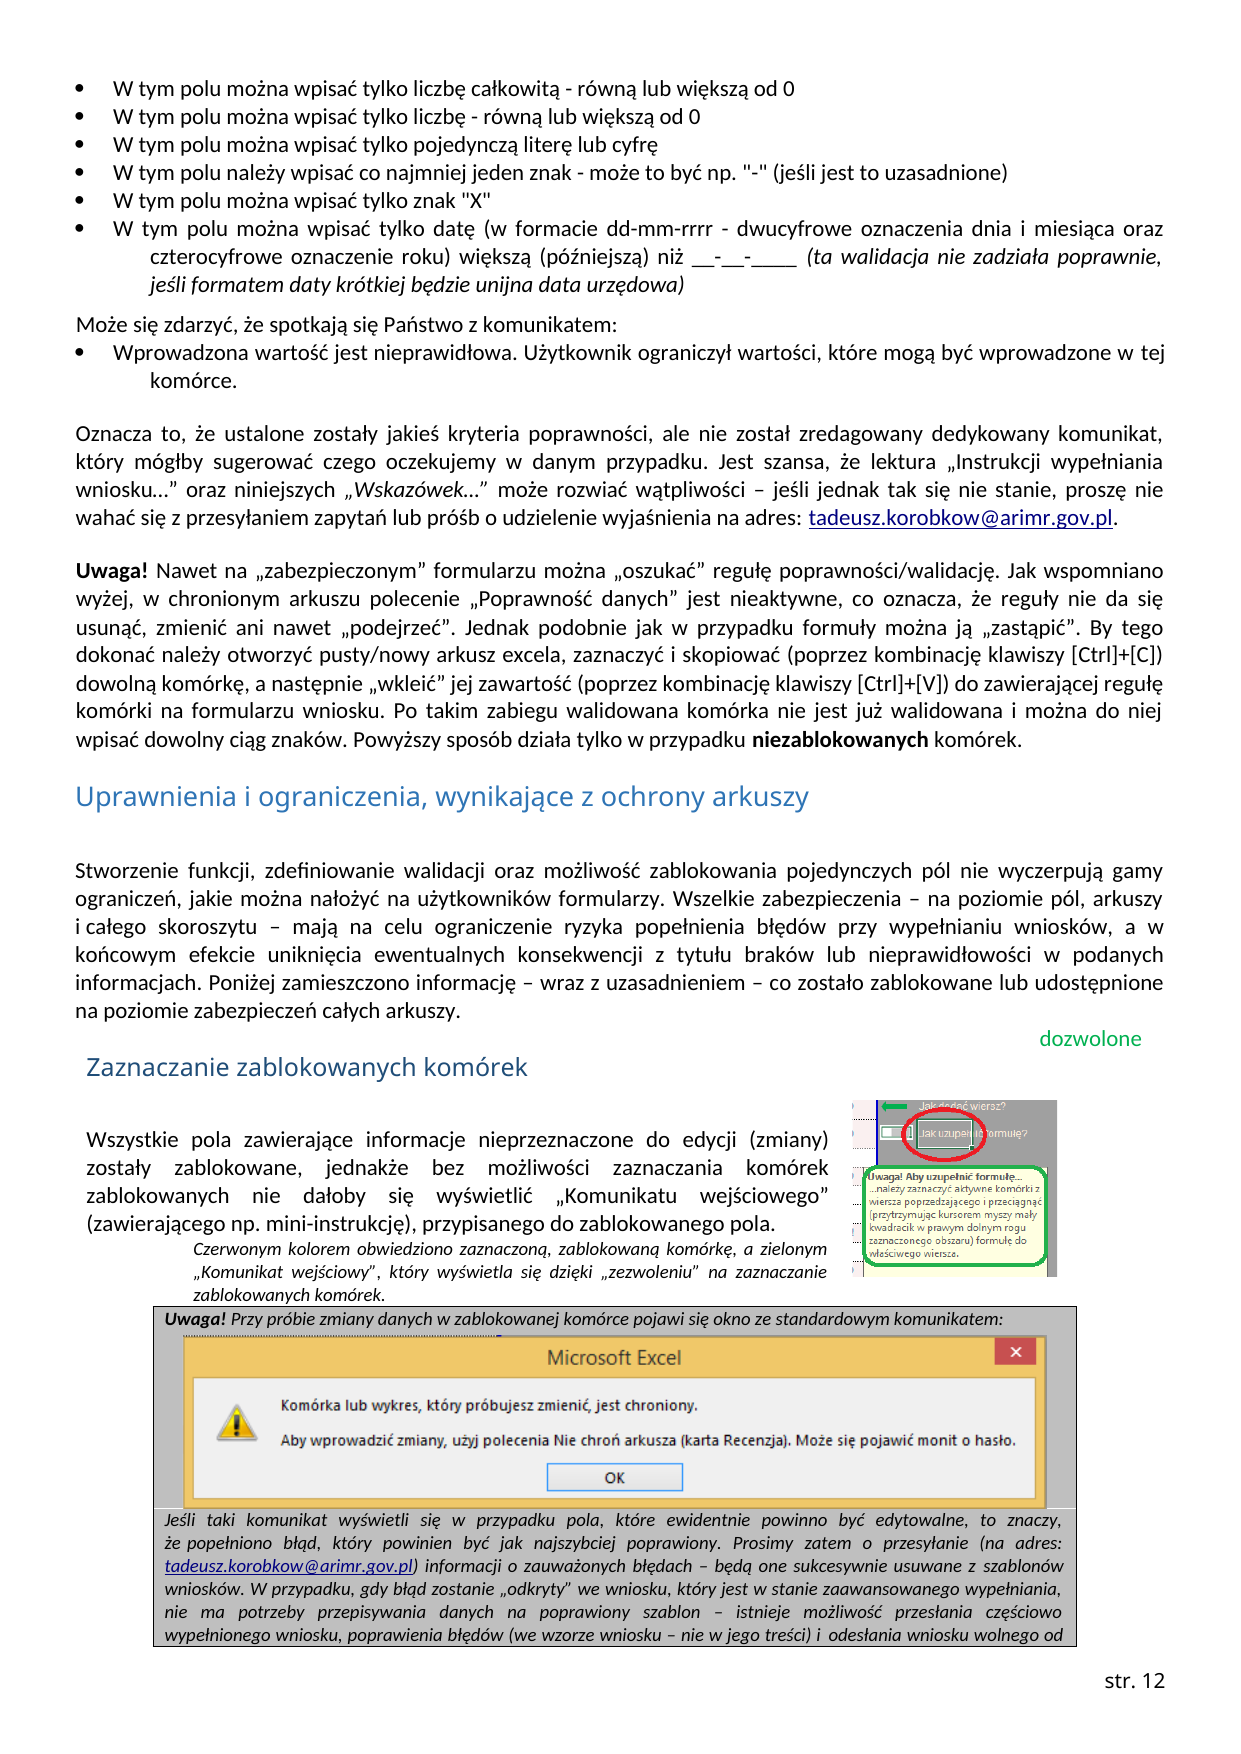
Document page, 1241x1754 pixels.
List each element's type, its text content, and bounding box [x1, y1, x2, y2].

list W tym polu należy wpisać co najmniej jeden znak - może to być np. "-" (jeśli jest to uzasadnione) [75, 158, 1165, 186]
table_cell [154, 1335, 182, 1508]
list W tym polu można wpisać tylko liczbę - równą lub większą od 0 [75, 102, 1165, 130]
list Wprowadzona wartość jest nieprawidłowa. Użytkownik ograniczył wartości, które mogą być wprowadzone w tej komórce. [75, 338, 1165, 394]
table_cell [1077, 1335, 1153, 1508]
table_header dozwolone [841, 1024, 1153, 1100]
list W tym polu można wpisać tylko liczbę całkowitą - równą lub większą od 0 [75, 74, 1165, 102]
table_cell [75, 1306, 153, 1335]
table_header Zaznaczanie zablokowanych komórek [75, 1024, 841, 1100]
text Stworzenie funkcji, zdefiniowanie walidacji oraz możliwość zablokowania pojedynczych pól nie wyczerpują gamy ograniczeń, jakie można nałożyć na użytkowników formularzy. Wszelkie zabezpieczenia – na poziomie pól, arkuszy i całego skoroszytu – mają na celu ograniczenie ryzyka popełnienia błędów przy wypełnianiu wniosków, a w końcowym efekcie uniknięcia ewentualnych konsekwencji z tytułu braków lub nieprawidłowości w podanych informacjach. Poniżej zamieszczono informację – wraz z uzasadnieniem – co zostało zablokowane lub udostępnione na poziomie zabezpieczeń całych arkuszy. [75, 856, 1165, 1024]
text Uwaga! Nawet na „zabezpieczonym” formularzu można „oszukać” regułę poprawności/walidację. Jak wspomniano wyżej, w chronionym arkuszu polecenie „Poprawność danych” jest nieaktywne, co oznacza, że reguły nie da się usunąć, zmienić ani nawet „podejrzeć”. Jednak podobnie jak w przypadku formuły można ją „zastąpić”. By tego dokonać należy otworzyć pusty/nowy arkusz excela, zaznaczyć i skopiować (poprzez kombinację klawiszy [Ctrl]+[C]) dowolną komórkę, a następnie „wkleić” jej zawartość (poprzez kombinację klawiszy [Ctrl]+[V]) do zawierającej regułę komórki na formularzu wniosku. Po takim zabiegu walidowana komórka nie jest już walidowana i można do niej wpisać dowolny ciąg znaków. Powyższy sposób działa tylko w przypadku niezablokowanych komórek. [76, 557, 1165, 753]
table_cell [1077, 1509, 1153, 1646]
list W tym polu można wpisać tylko pojedynczą literę lub cyfrę [75, 130, 1165, 158]
text Oznacza to, że ustalone zostały jakieś kryteria poprawności, ale nie został zredagowany dedykowany komunikat, który mógłby sugerować czego oczekujemy w danym przypadku. Jest szansa, że lektura „Instrukcji wypełniania wniosku…” oraz niniejszych „Wskazówek…” może rozwiać wątpliwości – jeśli jednak tak się nie stanie, proszę nie wahać się z przesyłaniem zapytań lub próśb o udzielenie wyjaśnienia na adres: tadeusz.korobkow@arimr.gov.pl. [75, 419, 1165, 532]
table_cell [841, 1100, 1153, 1306]
table_cell [75, 1509, 153, 1646]
list W tym polu można wpisać tylko znak "X" [75, 186, 1165, 214]
table_cell Uwaga! Przy próbie zmiany danych w zablokowanej komórce pojawi się okno ze standardowym komunikatem: [154, 1307, 1076, 1335]
list W tym polu można wpisać tylko datę (w formacie dd-mm-rrrr - dwucyfrowe oznaczenia dnia i miesiąca oraz czterocyfrowe oznaczenie roku) większą (późniejszą) niż __-__-____ (ta walidacja nie zadziała poprawnie, jeśli formatem daty krótkiej będzie unijna data urzędowa) [75, 214, 1165, 298]
subtitle Uprawnienia i ograniczenia, wynikające z ochrony arkuszy [75, 778, 1165, 814]
table_cell [75, 1335, 153, 1508]
table_cell [1077, 1306, 1153, 1335]
text Może się zdarzyć, że spotkają się Państwo z komunikatem: [76, 310, 1165, 338]
table_cell Wszystkie pola zawierające informacje nieprzeznaczone do edycji (zmiany) zostały zablokowane, jednakże bez możliwości zaznaczania komórek zablokowanych nie dałoby się wyświetlić „Komunikatu wejściowego” (zawierającego np. mini-instrukcję), przypisanego do zablokowanego pola. Czerwonym kolorem obwiedziono zaznaczoną, zablokowaną komórkę, a zielonym „Komunikat wejściowy”, który wyświetla się dzięki „zezwoleniu” na zaznaczanie zablokowanych komórek. [75, 1100, 841, 1306]
table_cell [1047, 1335, 1076, 1508]
table_cell Jeśli taki komunikat wyświetli się w przypadku pola, które ewidentnie powinno być edytowalne, to znaczy, że popełniono błąd, który powinien być jak najszybciej poprawiony. Prosimy zatem o przesyłanie (na adres: tadeusz.korobkow@arimr.gov.pl) informacji o zauważonych błędach – będą one sukcesywnie usuwane z szablonów wniosków. W przypadku, gdy błąd zostanie „odkryty” we wniosku, który jest w stanie zaawansowanego wypełniania, nie ma potrzeby przepisywania danych na poprawiony szablon – istnieje możliwość przesłania częściowo wypełnionego wniosku, poprawienia błędów (we wzorze wniosku – nie w jego treści) i odesłania wniosku wolnego od [154, 1509, 1076, 1646]
